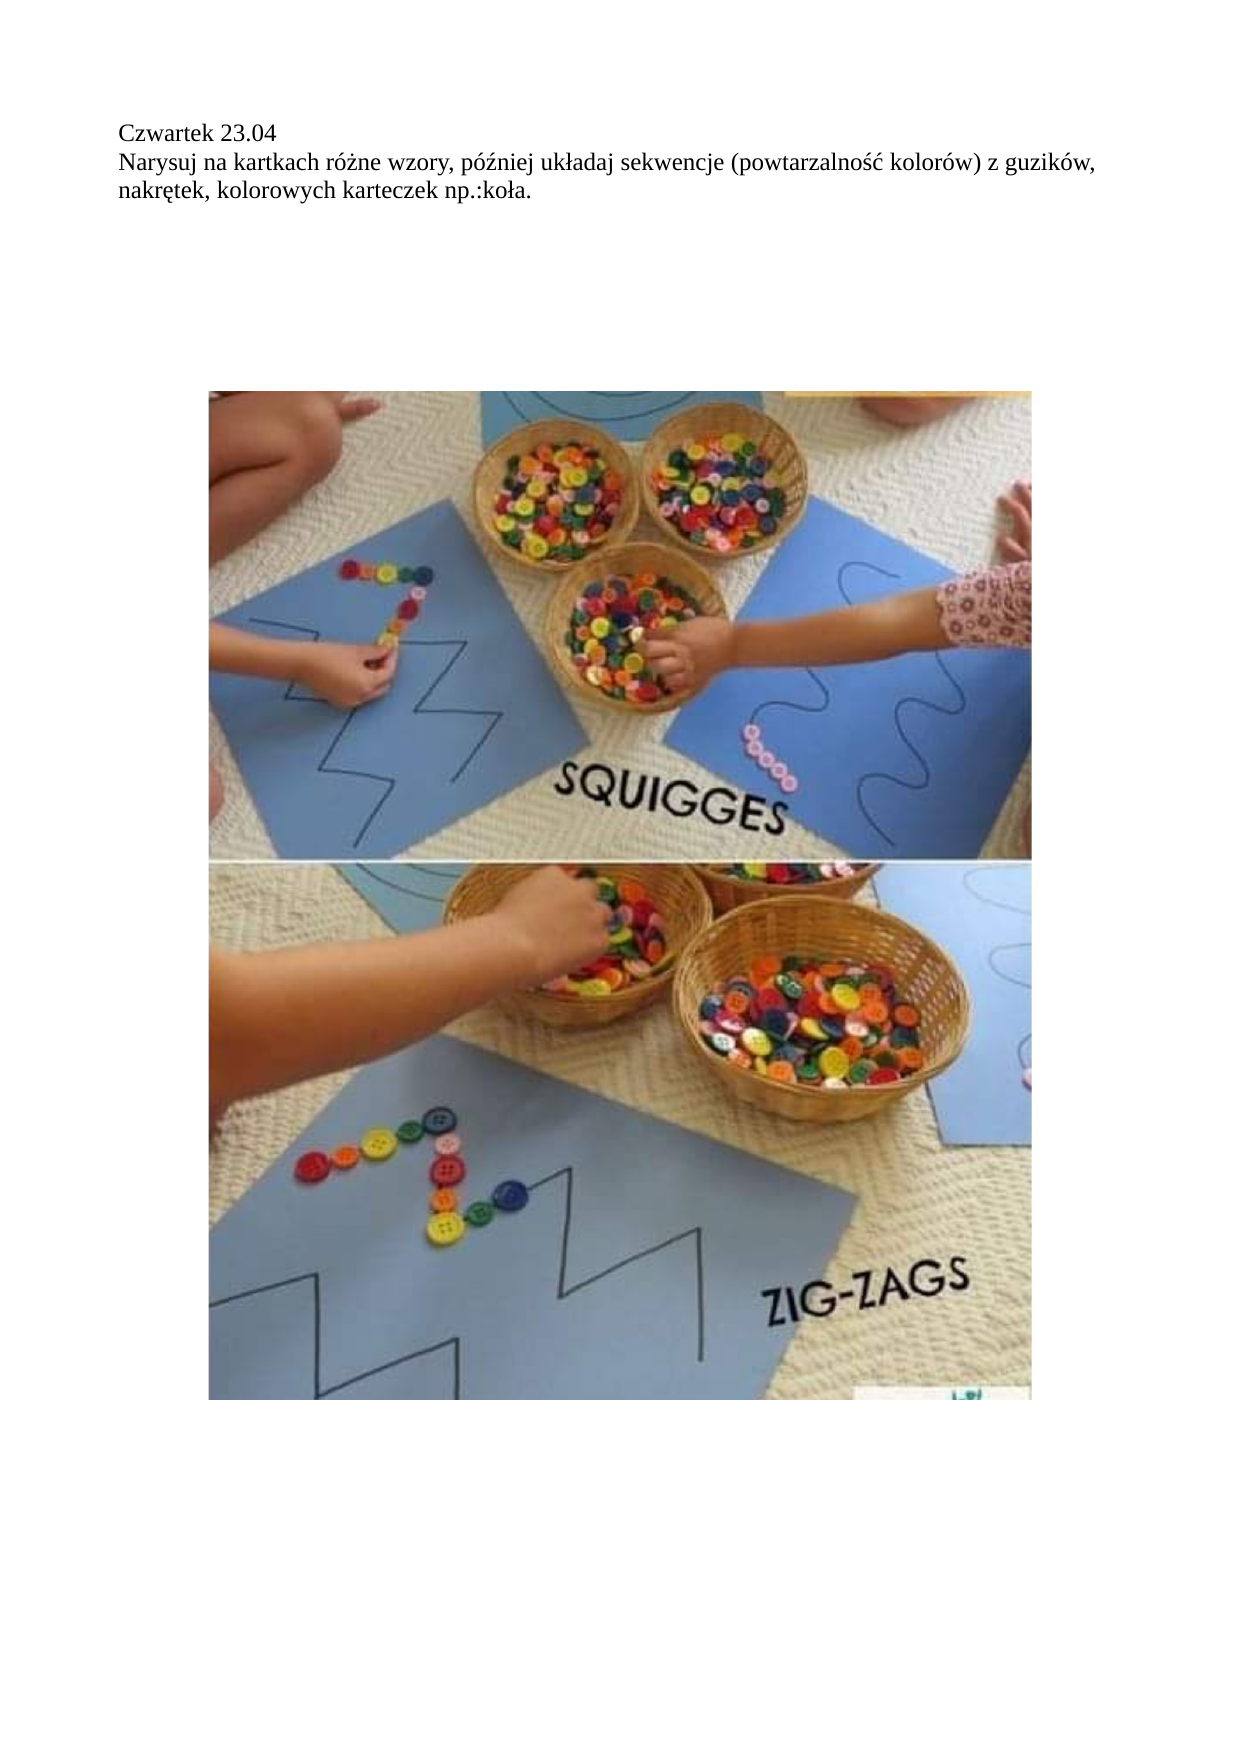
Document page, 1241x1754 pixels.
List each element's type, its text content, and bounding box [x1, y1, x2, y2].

text Narysuj na kartkach różne wzory, później układaj sekwencje (powtarzalność kolorów) z guzików, nakrętek, kolorowych karteczek np.:koła. [118, 147, 1122, 204]
text Czwartek 23.04 [118, 118, 1122, 147]
